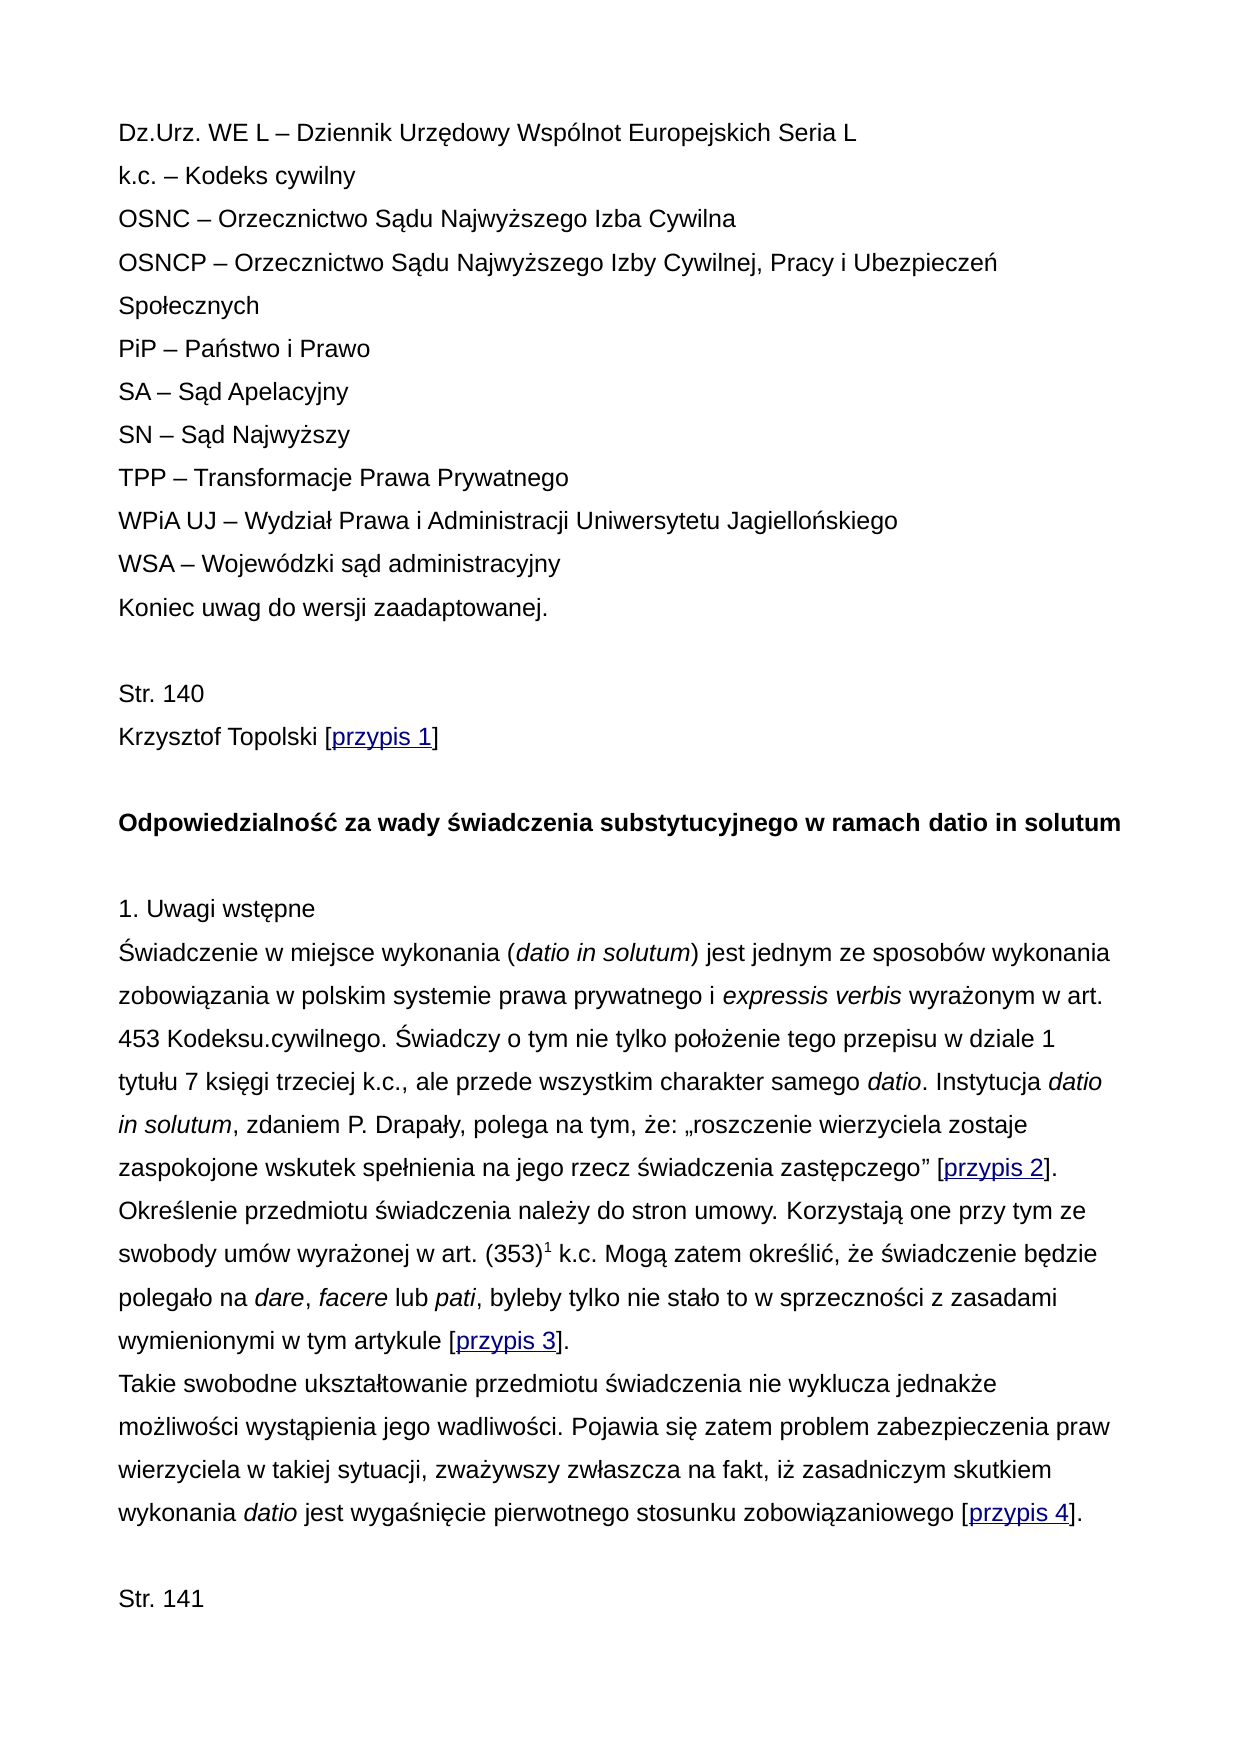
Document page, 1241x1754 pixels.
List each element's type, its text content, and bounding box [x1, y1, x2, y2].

text k.c. – Kodeks cywilny [118, 161, 1122, 190]
subtitle Odpowiedzialność za wady świadczenia substytucyjnego w ramach datio in solutum [118, 808, 1122, 837]
subtitle 1. Uwagi wstępne [118, 894, 1122, 923]
text Krzysztof Topolski [przypis 1] [118, 722, 1122, 751]
text SA – Sąd Apelacyjny [118, 377, 1122, 406]
text Dz.Urz. WE L – Dziennik Urzędowy Wspólnot Europejskich Seria L [118, 118, 1122, 147]
text SN – Sąd Najwyższy [118, 420, 1122, 449]
text PiP – Państwo i Prawo [118, 334, 1122, 362]
text Takie swobodne ukształtowanie przedmiotu świadczenia nie wyklucza jednakże możliwości wystąpienia jego wadliwości. Pojawia się zatem problem zabezpieczenia praw wierzyciela w takiej sytuacji, zważywszy zwłaszcza na fakt, iż zasadniczym skutkiem wykonania datio jest wygaśnięcie pierwotnego stosunku zobowiązaniowego [przypis 4]. [118, 1369, 1122, 1527]
text Str. 140 [118, 679, 1122, 707]
text OSNCP – Orzecznictwo Sądu Najwyższego Izby Cywilnej, Pracy i Ubezpieczeń Społecznych [118, 247, 1122, 319]
text WPiA UJ – Wydział Prawa i Administracji Uniwersytetu Jagiellońskiego [118, 506, 1122, 535]
text WSA – Wojewódzki sąd administracyjny [118, 549, 1122, 578]
text Świadczenie w miejsce wykonania (datio in solutum) jest jednym ze sposobów wykonania zobowiązania w polskim systemie prawa prywatnego i expressis verbis wyrażonym w art. 453 Kodeksu.cywilnego. Świadczy o tym nie tylko położenie tego przepisu w dziale 1 tytułu 7 księgi trzeciej k.c., ale przede wszystkim charakter samego datio. Instytucja datio in solutum, zdaniem P. Drapały, polega na tym, że: „roszczenie wierzyciela zostaje zaspokojone wskutek spełnienia na jego rzecz świadczenia zastępczego” [przypis 2]. Określenie przedmiotu świadczenia należy do stron umowy. Korzystają one przy tym ze swobody umów wyrażonej w art. (353)1 k.c. Mogą zatem określić, że świadczenie będzie polegało na dare, facere lub pati, byleby tylko nie stało to w sprzeczności z zasadami wymienionymi w tym artykule [przypis 3]. [118, 937, 1122, 1354]
text OSNC – Orzecznictwo Sądu Najwyższego Izba Cywilna [118, 204, 1122, 233]
text Koniec uwag do wersji zaadaptowanej. [118, 592, 1122, 621]
text Str. 141 [118, 1584, 1122, 1613]
text TPP – Transformacje Prawa Prywatnego [118, 463, 1122, 492]
